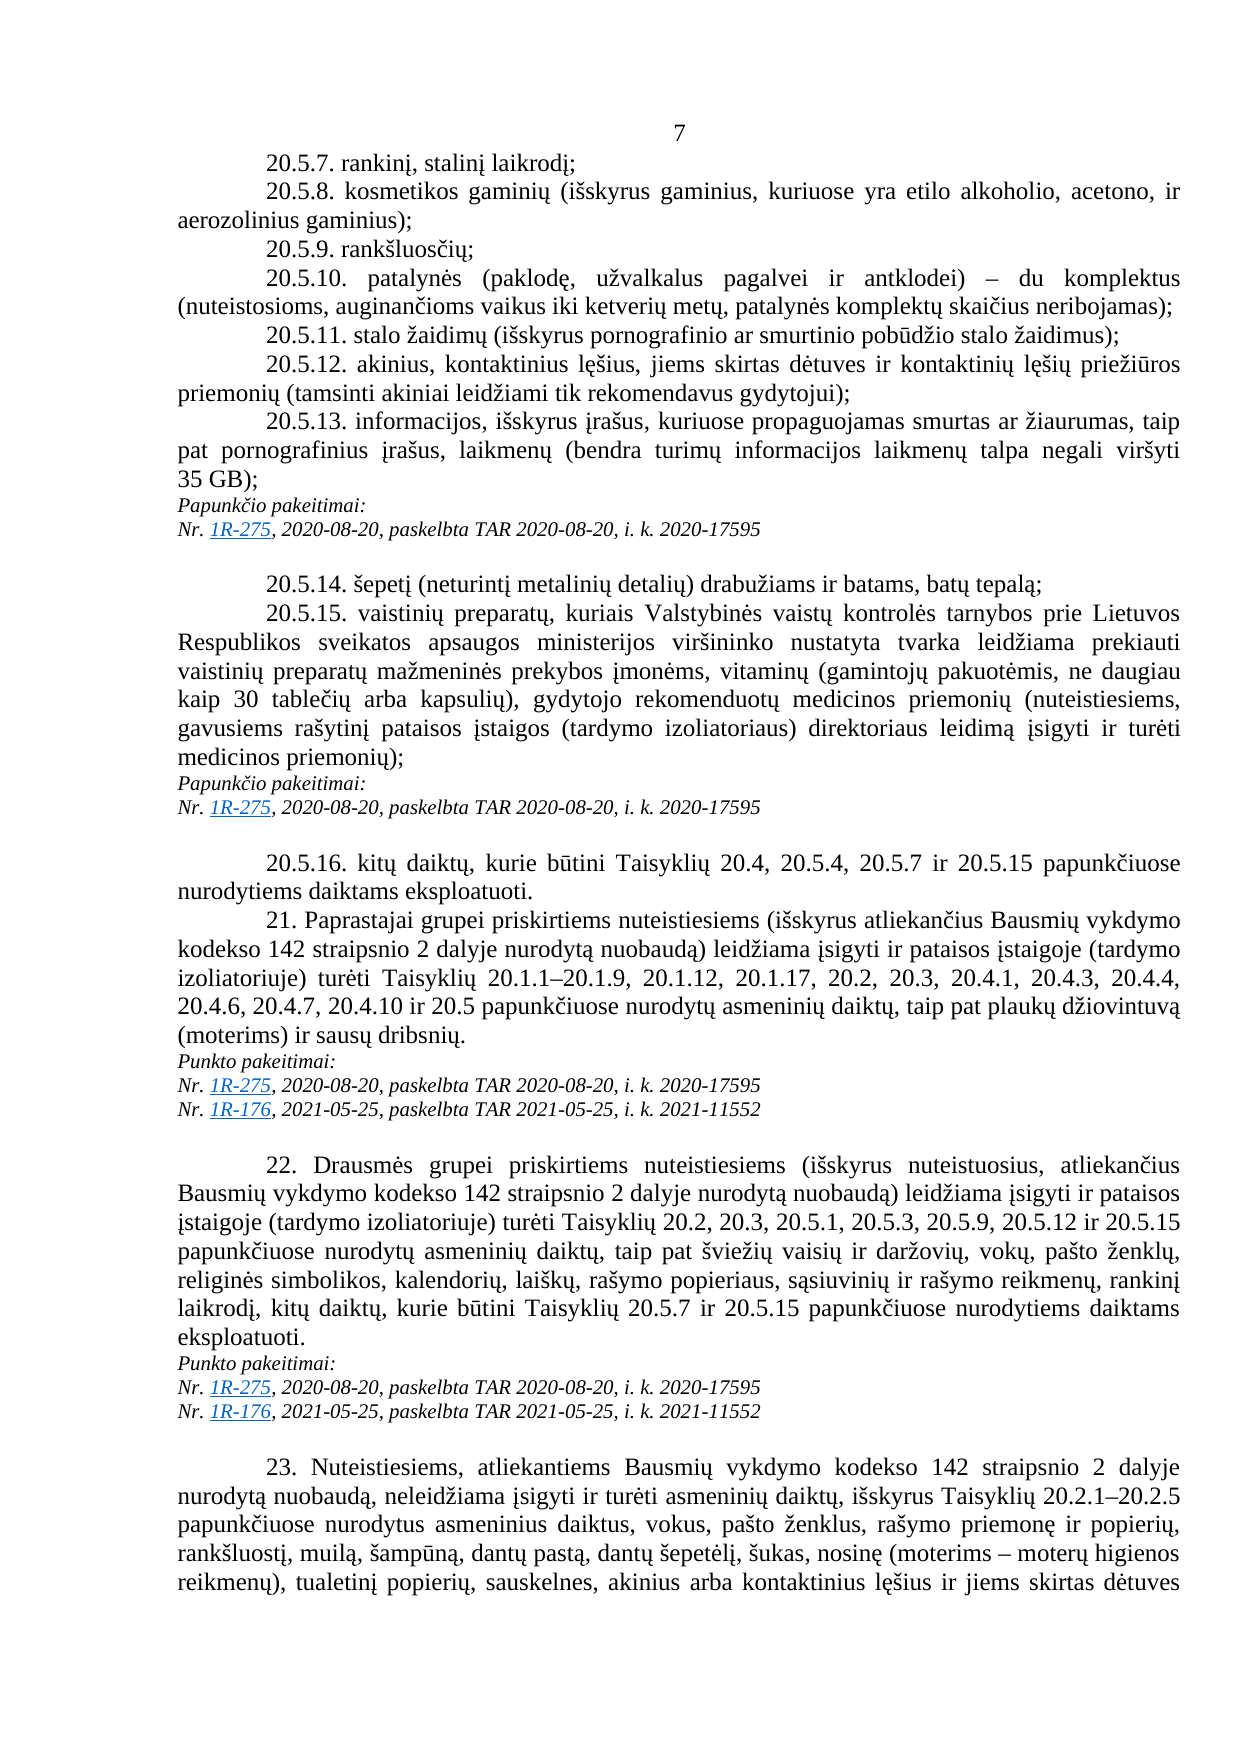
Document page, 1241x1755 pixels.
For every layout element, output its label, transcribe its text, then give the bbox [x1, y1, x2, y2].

text 21. Paprastajai grupei priskirtiems nuteistiesiems (išskyrus atliekančius Bausmių vykdymo kodekso 142 straipsnio 2 dalyje nurodytą nuobaudą) leidžiama įsigyti ir pataisos įstaigoje (tardymo izoliatoriuje) turėti Taisyklių 20.1.1–20.1.9, 20.1.12, 20.1.17, 20.2, 20.3, 20.4.1, 20.4.3, 20.4.4, 20.4.6, 20.4.7, 20.4.10 ir 20.5 papunkčiuose nurodytų asmeninių daiktų, taip pat plaukų džiovintuvą (moterims) ir sausų dribsnių. [177, 905, 1181, 1049]
text Nr. 1R-275, 2020-08-20, paskelbta TAR 2020-08-20, i. k. 2020-17595 [177, 1375, 1181, 1399]
text Nr. 1R-275, 2020-08-20, paskelbta TAR 2020-08-20, i. k. 2020-17595 [177, 517, 1181, 541]
text 20.5.14. šepetį (neturintį metalinių detalių) drabužiams ir batams, batų tepalą; [177, 569, 1181, 598]
text 20.5.9. rankšluosčių; [177, 234, 1181, 263]
text Nr. 1R-176, 2021-05-25, paskelbta TAR 2021-05-25, i. k. 2021-11552 [177, 1399, 1181, 1423]
text Nr. 1R-275, 2020-08-20, paskelbta TAR 2020-08-20, i. k. 2020-17595 [177, 1073, 1181, 1097]
text 20.5.16. kitų daiktų, kurie būtini Taisyklių 20.4, 20.5.4, 20.5.7 ir 20.5.15 papunkčiuose nurodytiems daiktams eksploatuoti. [177, 848, 1181, 905]
text 20.5.11. stalo žaidimų (išskyrus pornografinio ar smurtinio pobūdžio stalo žaidimus); [177, 320, 1181, 349]
text Nr. 1R-275, 2020-08-20, paskelbta TAR 2020-08-20, i. k. 2020-17595 [177, 795, 1181, 819]
text 20.5.7. rankinį, stalinį laikrodį; [177, 148, 1181, 176]
text Papunkčio pakeitimai: [177, 493, 1181, 517]
text 20.5.15. vaistinių preparatų, kuriais Valstybinės vaistų kontrolės tarnybos prie Lietuvos Respublikos sveikatos apsaugos ministerijos viršininko nustatyta tvarka leidžiama prekiauti vaistinių preparatų mažmeninės prekybos įmonėms, vitaminų (gamintojų pakuotėmis, ne daugiau kaip 30 tablečių arba kapsulių), gydytojo rekomenduotų medicinos priemonių (nuteistiesiems, gavusiems rašytinį pataisos įstaigos (tardymo izoliatoriaus) direktoriaus leidimą įsigyti ir turėti medicinos priemonių); [177, 598, 1181, 771]
text Nr. 1R-176, 2021-05-25, paskelbta TAR 2021-05-25, i. k. 2021-11552 [177, 1097, 1181, 1121]
text 20.5.10. patalynės (paklodę, užvalkalus pagalvei ir antklodei) – du komplektus (nuteistosioms, auginančioms vaikus iki ketverių metų, patalynės komplektų skaičius neribojamas); [177, 263, 1181, 320]
text 20.5.12. akinius, kontaktinius lęšius, jiems skirtas dėtuves ir kontaktinių lęšių priežiūros priemonių (tamsinti akiniai leidžiami tik rekomendavus gydytojui); [177, 349, 1181, 406]
text 22. Drausmės grupei priskirtiems nuteistiesiems (išskyrus nuteistuosius, atliekančius Bausmių vykdymo kodekso 142 straipsnio 2 dalyje nurodytą nuobaudą) leidžiama įsigyti ir pataisos įstaigoje (tardymo izoliatoriuje) turėti Taisyklių 20.2, 20.3, 20.5.1, 20.5.3, 20.5.9, 20.5.12 ir 20.5.15 papunkčiuose nurodytų asmeninių daiktų, taip pat šviežių vaisių ir daržovių, vokų, pašto ženklų, religinės simbolikos, kalendorių, laiškų, rašymo popieriaus, sąsiuvinių ir rašymo reikmenų, rankinį laikrodį, kitų daiktų, kurie būtini Taisyklių 20.5.7 ir 20.5.15 papunkčiuose nurodytiems daiktams eksploatuoti. [177, 1150, 1181, 1351]
text Punkto pakeitimai: [177, 1351, 1181, 1375]
text 20.5.8. kosmetikos gaminių (išskyrus gaminius, kuriuose yra etilo alkoholio, acetono, ir aerozolinius gaminius); [177, 176, 1181, 234]
text 20.5.13. informacijos, išskyrus įrašus, kuriuose propaguojamas smurtas ar žiaurumas, taip pat pornografinius įrašus, laikmenų (bendra turimų informacijos laikmenų talpa negali viršyti 35 GB); [177, 406, 1181, 493]
text 23. Nuteistiesiems, atliekantiems Bausmių vykdymo kodekso 142 straipsnio 2 dalyje nurodytą nuobaudą, neleidžiama įsigyti ir turėti asmeninių daiktų, išskyrus Taisyklių 20.2.1–20.2.5 papunkčiuose nurodytus asmeninius daiktus, vokus, pašto ženklus, rašymo priemonę ir popierių, rankšluostį, muilą, šampūną, dantų pastą, dantų šepetėlį, šukas, nosinę (moterims – moterų higienos reikmenų), tualetinį popierių, sauskelnes, akinius arba kontaktinius lęšius ir jiems skirtas dėtuves [177, 1452, 1181, 1596]
text Punkto pakeitimai: [177, 1049, 1181, 1073]
text Papunkčio pakeitimai: [177, 771, 1181, 795]
